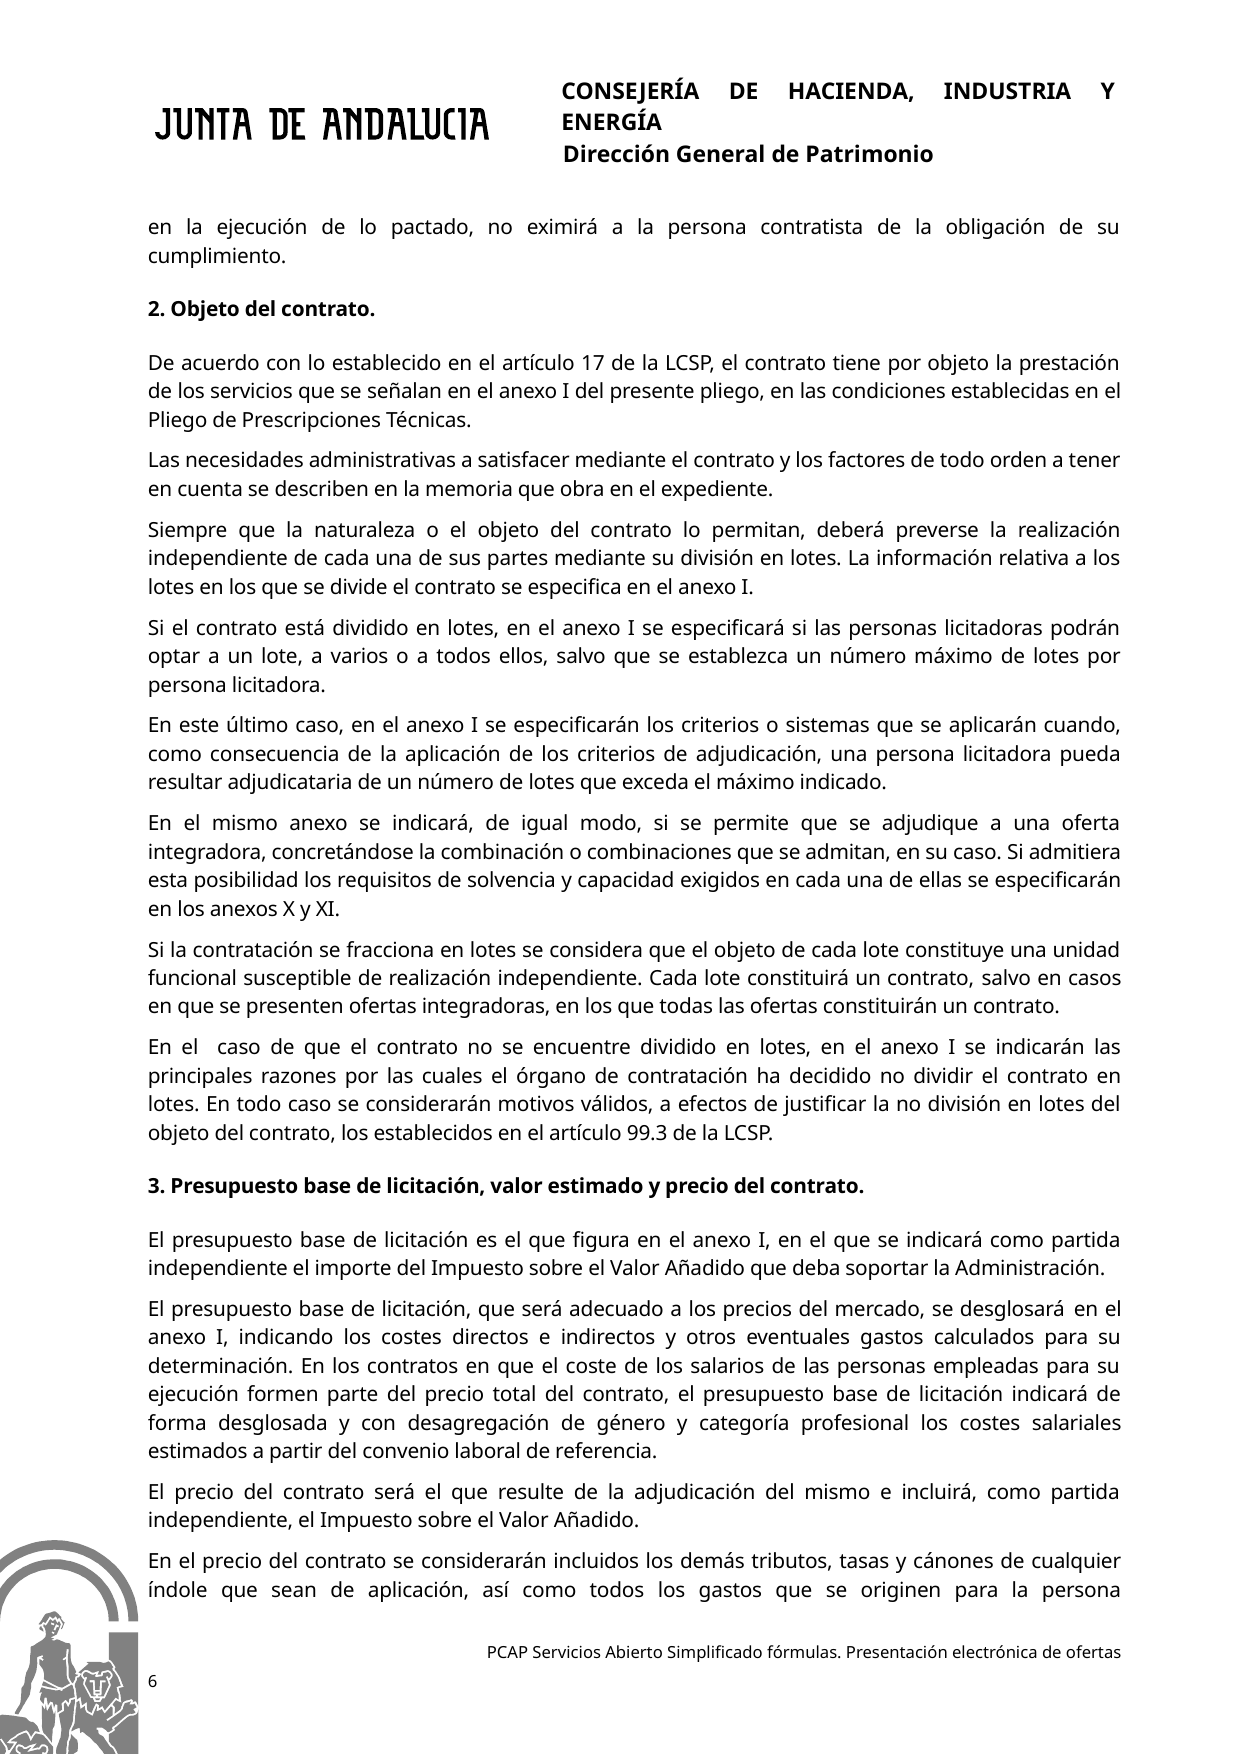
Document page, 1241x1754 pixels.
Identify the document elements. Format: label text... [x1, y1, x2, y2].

text El presupuesto base de licitación, que será adecuado a los precios del mercado, se desglosará en el anexo I, indicando los costes directos e indirectos y otros eventuales gastos calculados para su determinación. En los contratos en que el coste de los salarios de las personas empleadas para su ejecución formen parte del precio total del contrato, el presupuesto base de licitación indicará de forma desglosada y con desagregación de género y categoría profesional los costes salariales estimados a partir del convenio laboral de referencia. [148, 1294, 1122, 1465]
text En este último caso, en el anexo I se especificarán los criterios o sistemas que se aplicarán cuando, como consecuencia de la aplicación de los criterios de adjudicación, una persona licitadora pueda resultar adjudicataria de un número de lotes que exceda el máximo indicado. [148, 711, 1122, 796]
text 3. Presupuesto base de licitación, valor estimado y precio del contrato. [148, 1171, 1122, 1200]
text Si la contratación se fracciona en lotes se considera que el objeto de cada lote constituye una unidad funcional susceptible de realización independiente. Cada lote constituirá un contrato, salvo en casos en que se presenten ofertas integradoras, en los que todas las ofertas constituirán un contrato. [148, 935, 1122, 1020]
text 2. Objeto del contrato. [148, 294, 1122, 323]
text En el caso de que el contrato no se encuentre dividido en lotes, en el anexo I se indicarán las principales razones por las cuales el órgano de contratación ha decidido no dividir el contrato en lotes. En todo caso se considerarán motivos válidos, a efectos de justificar la no división en lotes del objeto del contrato, los establecidos en el artículo 99.3 de la LCSP. [148, 1032, 1122, 1146]
text Si el contrato está dividido en lotes, en el anexo I se especificará si las personas licitadoras podrán optar a un lote, a varios o a todos ellos, salvo que se establezca un número máximo de lotes por persona licitadora. [148, 613, 1122, 698]
text En el precio del contrato se considerarán incluidos los demás tributos, tasas y cánones de cualquier índole que sean de aplicación, así como todos los gastos que se originen para la persona [148, 1547, 1122, 1603]
text Las necesidades administrativas a satisfacer mediante el contrato y los factores de todo orden a tener en cuenta se describen en la memoria que obra en el expediente. [148, 446, 1122, 502]
text De acuerdo con lo establecido en el artículo 17 de la LCSP, el contrato tiene por objeto la prestación de los servicios que se señalan en el anexo I del presente pliego, en las condiciones establecidas en el Pliego de Prescripciones Técnicas. [148, 348, 1122, 433]
text en la ejecución de lo pactado, no eximirá a la persona contratista de la obligación de su cumplimiento. [148, 212, 1122, 269]
text El presupuesto base de licitación es el que figura en el anexo I, en el que se indicará como partida independiente el importe del Impuesto sobre el Valor Añadido que deba soportar la Administración. [148, 1225, 1122, 1282]
text En el mismo anexo se indicará, de igual modo, si se permite que se adjudique a una oferta integradora, concretándose la combinación o combinaciones que se admitan, en su caso. Si admitiera esta posibilidad los requisitos de solvencia y capacidad exigidos en cada una de ellas se especificarán en los anexos X y XI. [148, 808, 1122, 922]
text Siempre que la naturaleza o el objeto del contrato lo permitan, deberá preverse la realización independiente de cada una de sus partes mediante su división en lotes. La información relativa a los lotes en los que se divide el contrato se especifica en el anexo I. [148, 515, 1122, 600]
text El precio del contrato será el que resulte de la adjudicación del mismo e incluirá, como partida independiente, el Impuesto sobre el Valor Añadido. [148, 1477, 1122, 1534]
